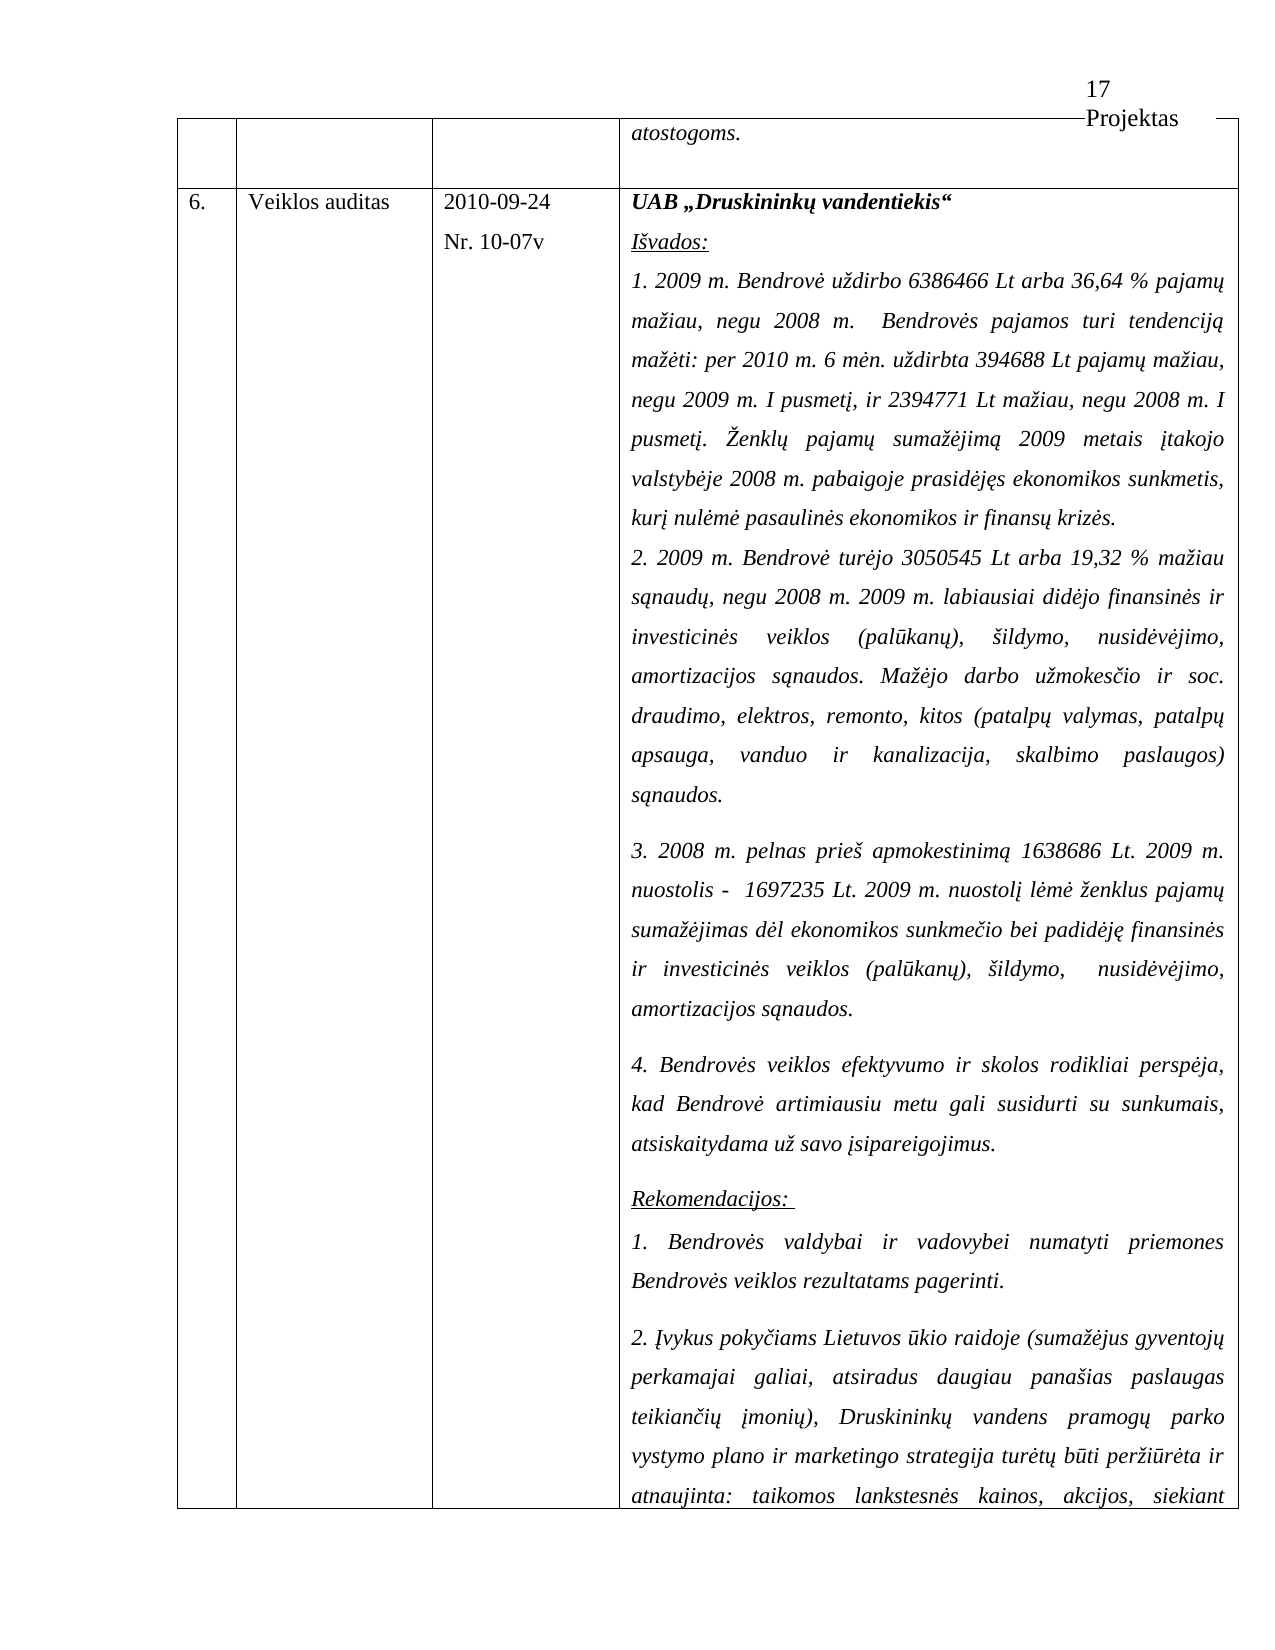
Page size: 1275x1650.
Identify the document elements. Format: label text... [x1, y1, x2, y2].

table_cell UAB „Druskininkų vandentiekis“ Išvados: 1. 2009 m. Bendrovė uždirbo 6386466 Lt arba 36,64 % pajamų mažiau, negu 2008 m. Bendrovės pajamos turi tendenciją mažėti: per 2010 m. 6 mėn. uždirbta 394688 Lt pajamų mažiau, negu 2009 m. I pusmetį, ir 2394771 Lt mažiau, negu 2008 m. I pusmetį. Ženklų pajamų sumažėjimą 2009 metais įtakojo valstybėje 2008 m. pabaigoje prasidėjęs ekonomikos sunkmetis, kurį nulėmė pasaulinės ekonomikos ir finansų krizės. 2. 2009 m. Bendrovė turėjo 3050545 Lt arba 19,32 % mažiau sąnaudų, negu 2008 m. 2009 m. labiausiai didėjo finansinės ir investicinės veiklos (palūkanų), šildymo, nusidėvėjimo, amortizacijos sąnaudos. Mažėjo darbo užmokesčio ir soc. draudimo, elektros, remonto, kitos (patalpų valymas, patalpų apsauga, vanduo ir kanalizacija, skalbimo paslaugos) sąnaudos. 3. 2008 m. pelnas prieš apmokestinimą 1638686 Lt. 2009 m. nuostolis - 1697235 Lt. 2009 m. nuostolį lėmė ženklus pajamų sumažėjimas dėl ekonomikos sunkmečio bei padidėję finansinės ir investicinės veiklos (palūkanų), šildymo, nusidėvėjimo, amortizacijos sąnaudos. 4. Bendrovės veiklos efektyvumo ir skolos rodikliai perspėja, kad Bendrovė artimiausiu metu gali susidurti su sunkumais, atsiskaitydama už savo įsipareigojimus. Rekomendacijos: 1. Bendrovės valdybai ir vadovybei numatyti priemones Bendrovės veiklos rezultatams pagerinti. 2. Įvykus pokyčiams Lietuvos ūkio raidoje (sumažėjus gyventojų perkamajai galiai, atsiradus daugiau panašias paslaugas teikiančių įmonių), Druskininkų vandens pramogų parko vystymo plano ir marketingo strategija turėtų būti peržiūrėta ir atnaujinta: taikomos lankstesnės kainos, akcijos, siekiant [620, 189, 1238, 1508]
table_cell [433, 119, 619, 187]
table_cell 2010-09-24 Nr. 10-07v [433, 189, 619, 1508]
table_cell atostogoms. [620, 119, 1238, 187]
table_cell Veiklos auditas [237, 189, 432, 1508]
table_cell 6. [178, 189, 236, 1508]
table_cell [178, 119, 236, 187]
table_cell [237, 119, 432, 187]
